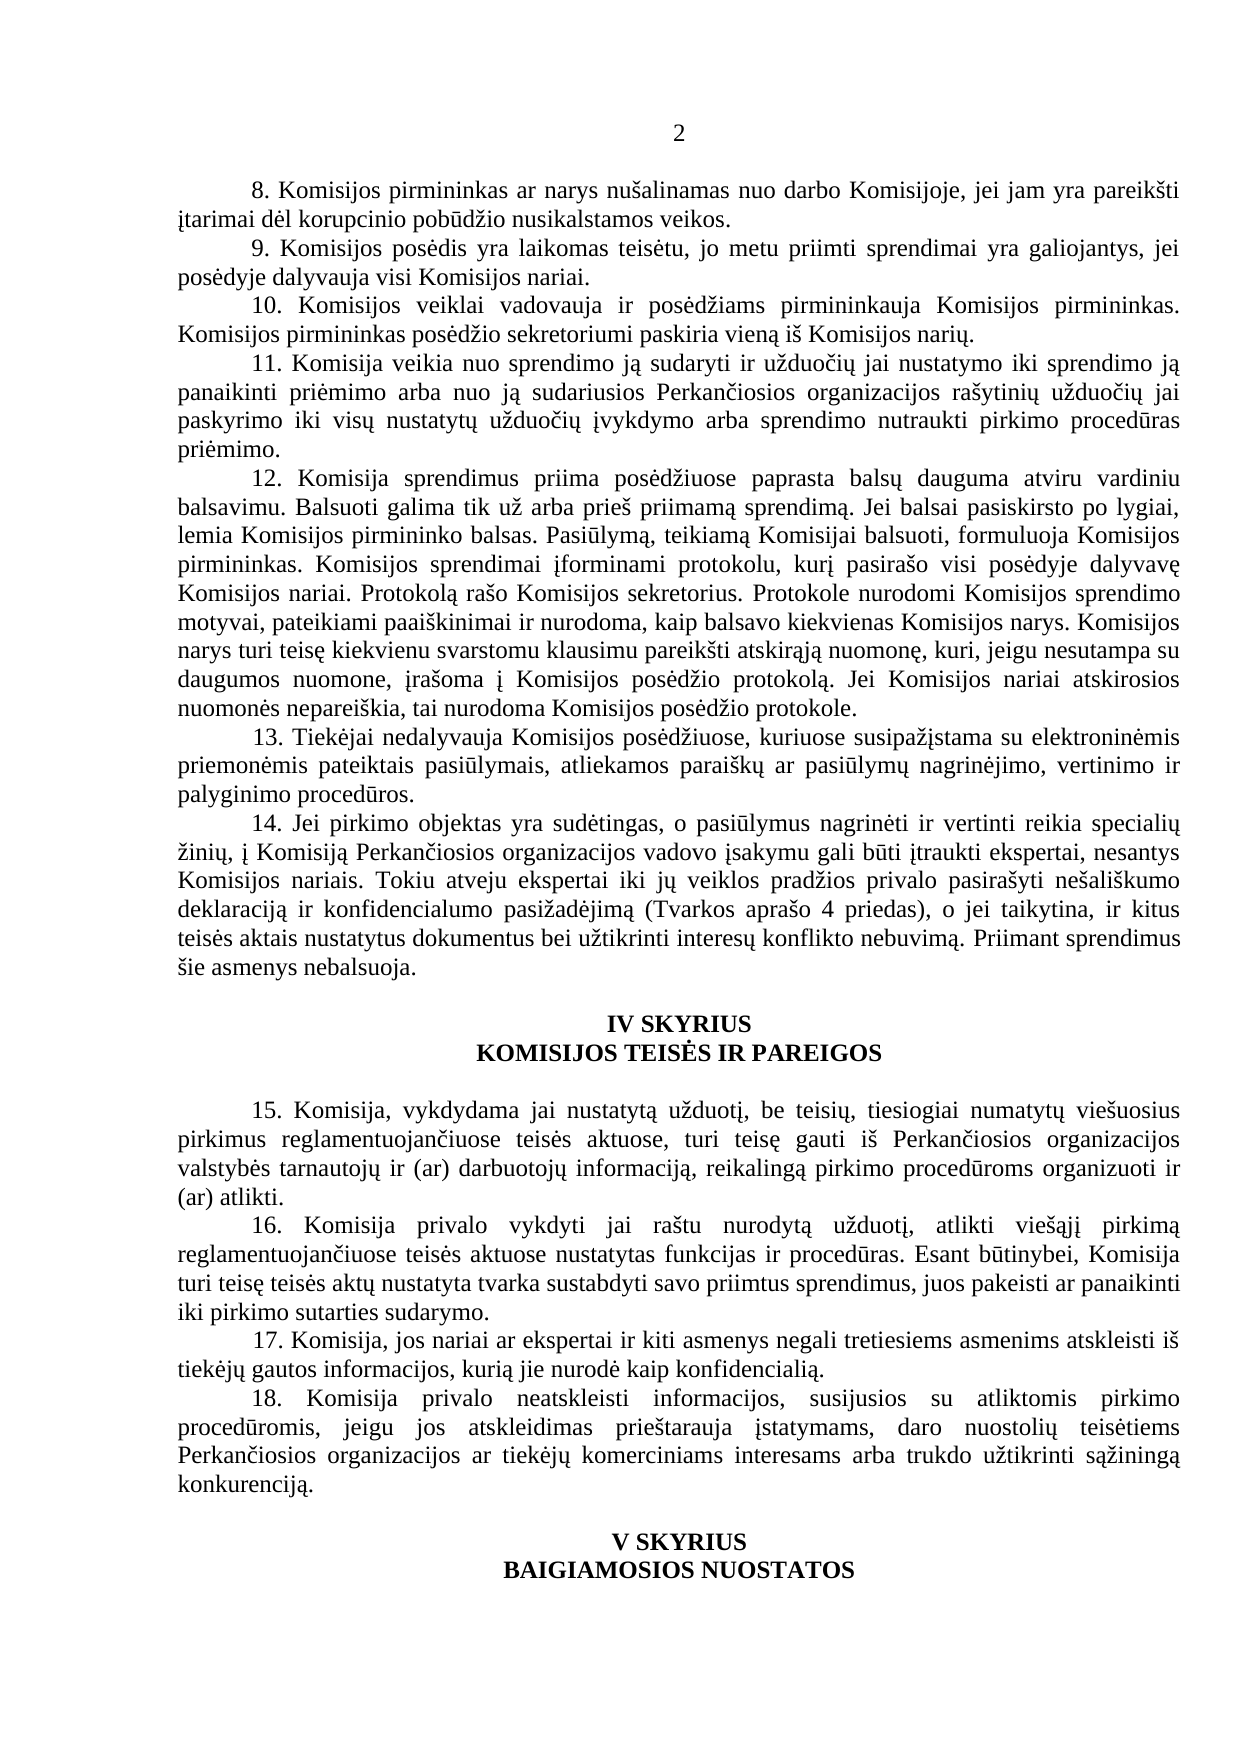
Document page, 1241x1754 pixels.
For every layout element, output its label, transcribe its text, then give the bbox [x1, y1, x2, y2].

text 10. Komisijos veiklai vadovauja ir posėdžiams pirmininkauja Komisijos pirmininkas. Komisijos pirmininkas posėdžio sekretoriumi paskiria vieną iš Komisijos narių. [177, 291, 1181, 348]
text 9. Komisijos posėdis yra laikomas teisėtu, jo metu priimti sprendimai yra galiojantys, jei posėdyje dalyvauja visi Komisijos nariai. [177, 233, 1181, 291]
text 18. Komisija privalo neatskleisti informacijos, susijusios su atliktomis pirkimo procedūromis, jeigu jos atskleidimas prieštarauja įstatymams, daro nuostolių teisėtiems Perkančiosios organizacijos ar tiekėjų komerciniams interesams arba trukdo užtikrinti sąžiningą konkurenciją. [177, 1383, 1181, 1498]
text 13. Tiekėjai nedalyvauja Komisijos posėdžiuose, kuriuose susipažįstama su elektroninėmis priemonėmis pateiktais pasiūlymais, atliekamos paraiškų ar pasiūlymų nagrinėjimo, vertinimo ir palyginimo procedūros. [177, 722, 1181, 808]
text BAIGIAMOSIOS NUOSTATOS [177, 1556, 1181, 1584]
text IV SKYRIUS [177, 1009, 1181, 1038]
text 16. Komisija privalo vykdyti jai raštu nurodytą užduotį, atlikti viešąjį pirkimą reglamentuojančiuose teisės aktuose nustatytas funkcijas ir procedūras. Esant būtinybei, Komisija turi teisę teisės aktų nustatyta tvarka sustabdyti savo priimtus sprendimus, juos pakeisti ar panaikinti iki pirkimo sutarties sudarymo. [177, 1211, 1181, 1326]
subtitle 11. Komisija veikia nuo sprendimo ją sudaryti ir užduočių jai nustatymo iki sprendimo ją panaikinti priėmimo arba nuo ją sudariusios Perkančiosios organizacijos rašytinių užduočių jai paskyrimo iki visų nustatytų užduočių įvykdymo arba sprendimo nutraukti pirkimo procedūras priėmimo. [177, 348, 1181, 463]
text 15. Komisija, vykdydama jai nustatytą užduotį, be teisių, tiesiogiai numatytų viešuosius pirkimus reglamentuojančiuose teisės aktuose, turi teisę gauti iš Perkančiosios organizacijos valstybės tarnautojų ir (ar) darbuotojų informaciją, reikalingą pirkimo procedūroms organizuoti ir (ar) atlikti. [177, 1096, 1181, 1211]
text 8. Komisijos pirmininkas ar narys nušalinamas nuo darbo Komisijoje, jei jam yra pareikšti įtarimai dėl korupcinio pobūdžio nusikalstamos veikos. [177, 176, 1181, 233]
subtitle 12. Komisija sprendimus priima posėdžiuose paprasta balsų dauguma atviru vardiniu balsavimu. Balsuoti galima tik už arba prieš priimamą sprendimą. Jei balsai pasiskirsto po lygiai, lemia Komisijos pirmininko balsas. Pasiūlymą, teikiamą Komisijai balsuoti, formuluoja Komisijos pirmininkas. Komisijos sprendimai įforminami protokolu, kurį pasirašo visi posėdyje dalyvavę Komisijos nariai. Protokolą rašo Komisijos sekretorius. Protokole nurodomi Komisijos sprendimo motyvai, pateikiami paaiškinimai ir nurodoma, kaip balsavo kiekvienas Komisijos narys. Komisijos narys turi teisę kiekvienu svarstomu klausimu pareikšti atskirąją nuomonę, kuri, jeigu nesutampa su daugumos nuomone, įrašoma į Komisijos posėdžio protokolą. Jei Komisijos nariai atskirosios nuomonės nepareiškia, tai nurodoma Komisijos posėdžio protokole. [177, 463, 1181, 722]
text 14. Jei pirkimo objektas yra sudėtingas, o pasiūlymus nagrinėti ir vertinti reikia specialių žinių, į Komisiją Perkančiosios organizacijos vadovo įsakymu gali būti įtraukti ekspertai, nesantys Komisijos nariais. Tokiu atveju ekspertai iki jų veiklos pradžios privalo pasirašyti nešališkumo deklaraciją ir konfidencialumo pasižadėjimą (Tvarkos aprašo 4 priedas), o jei taikytina, ir kitus teisės aktais nustatytus dokumentus bei užtikrinti interesų konflikto nebuvimą. Priimant sprendimus šie asmenys nebalsuoja. [177, 808, 1181, 981]
text V SKYRIUS [177, 1527, 1181, 1556]
text KOMISIJOS TEISĖS IR PAREIGOS [177, 1038, 1181, 1067]
text 17. Komisija, jos nariai ar ekspertai ir kiti asmenys negali tretiesiems asmenims atskleisti iš tiekėjų gautos informacijos, kurią jie nurodė kaip konfidencialią. [177, 1326, 1181, 1383]
